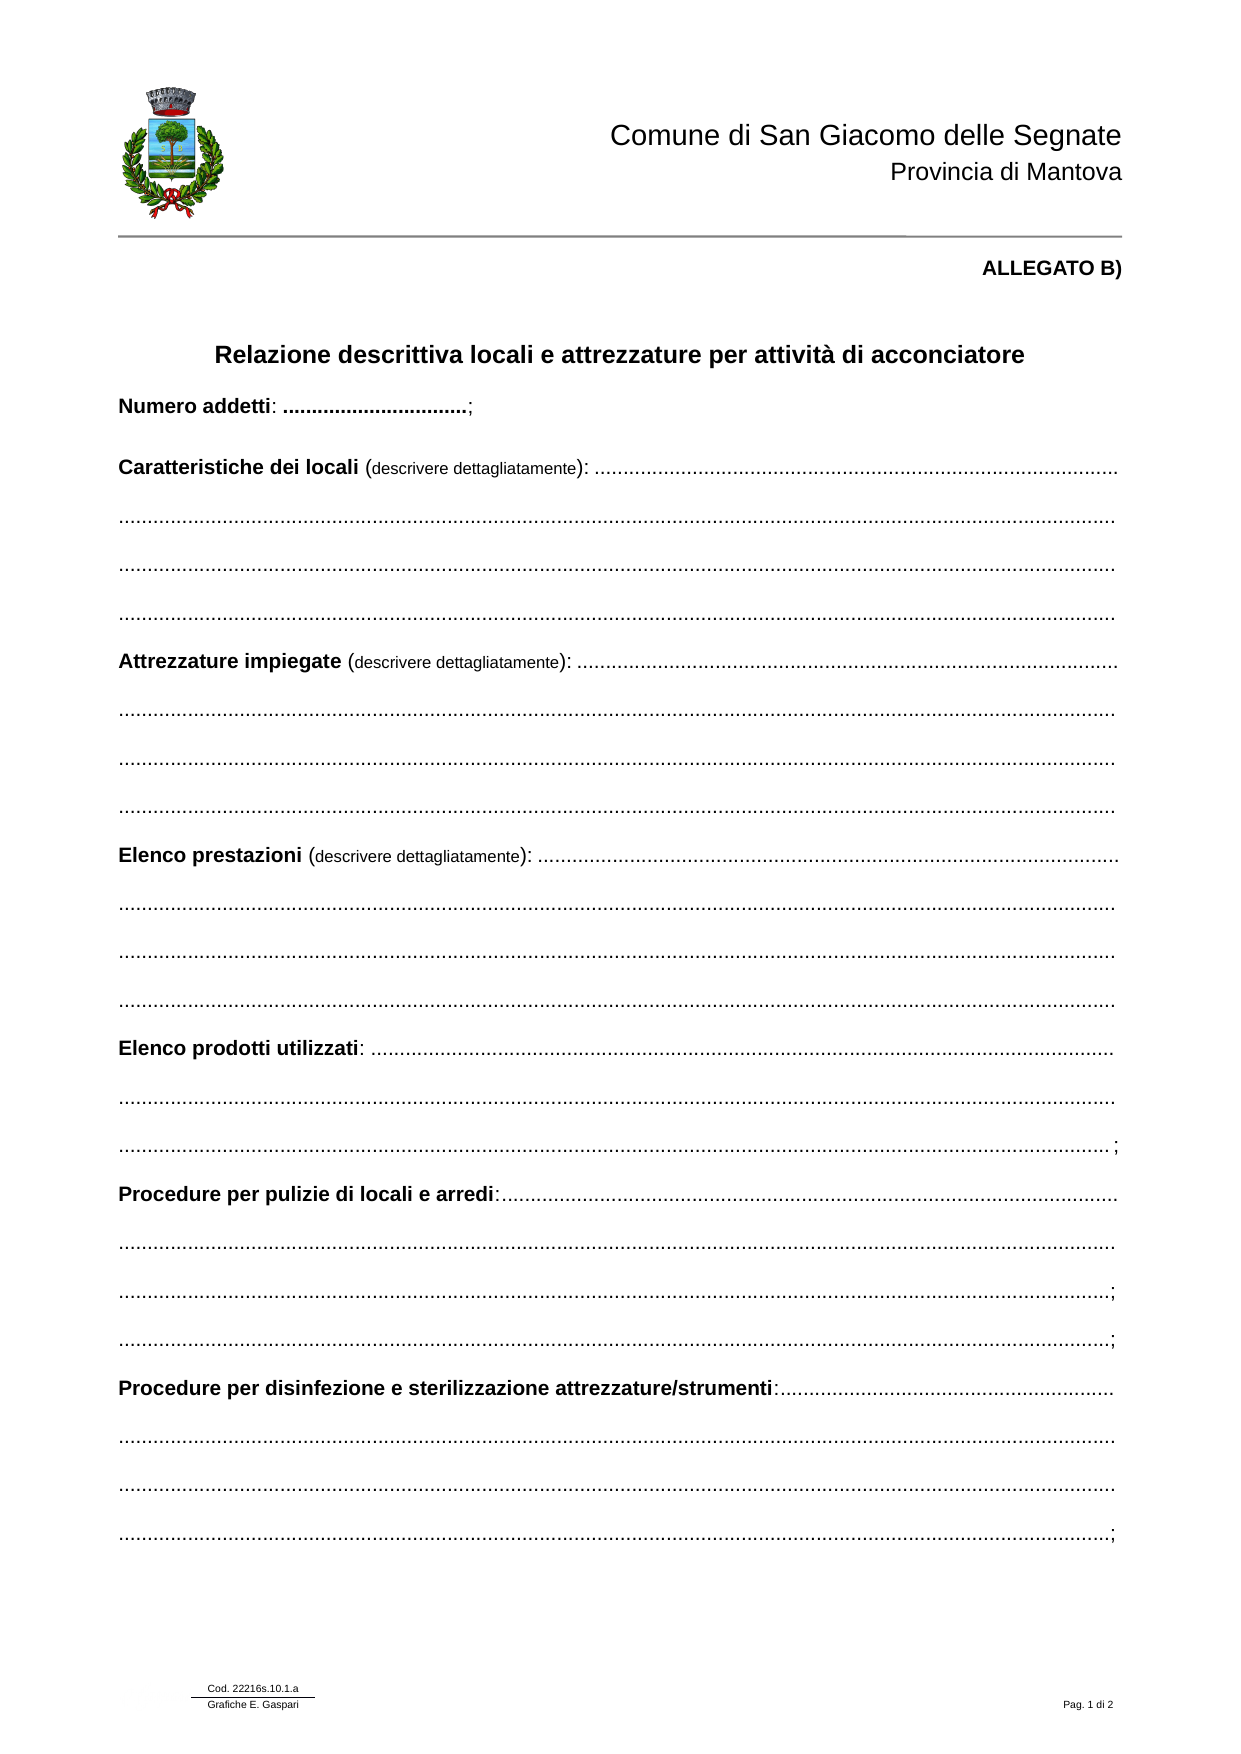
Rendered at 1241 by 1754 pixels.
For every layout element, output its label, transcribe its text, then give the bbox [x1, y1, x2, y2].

text ............................................................................................................................................................................. [118, 1230, 1122, 1254]
text ............................................................................................................................................................................. [118, 988, 1122, 1012]
text ............................................................................................................................................................................. [118, 1472, 1122, 1496]
text Attrezzature impiegate (descrivere dettagliatamente): .............................................................................................. [118, 649, 1122, 673]
text ............................................................................................................................................................................. [118, 552, 1122, 576]
text Caratteristiche dei locali (descrivere dettagliatamente): ........................................................................................... [118, 455, 1122, 479]
text ............................................................................................................................................................................. [118, 697, 1122, 721]
text ............................................................................................................................................................................. [118, 939, 1122, 963]
text ............................................................................................................................................................................; [118, 1521, 1122, 1544]
text ............................................................................................................................................................................. [118, 794, 1122, 818]
text ............................................................................................................................................................................. [118, 891, 1122, 915]
text ............................................................................................................................................................................ ; [118, 1133, 1122, 1157]
text Procedure per disinfezione e sterilizzazione attrezzature/strumenti: .......................................................... [118, 1375, 1122, 1399]
text Comune di San Giacomo delle Segnate [224, 118, 1122, 152]
text Nell'elenco degli allegati [242, 292, 602, 315]
text ............................................................................................................................................................................. [118, 746, 1122, 769]
text Numero addetti: ................................; [118, 394, 1122, 418]
text Elenco prestazioni (descrivere dettagliatamente): ..................................................................................................... [118, 842, 1122, 866]
text ............................................................................................................................................................................; [118, 1278, 1122, 1302]
text Provincia di Mantova [224, 157, 1122, 185]
text ............................................................................................................................................................................. [118, 1085, 1122, 1109]
picture [122, 87, 224, 219]
text Elenco prodotti utilizzati: ................................................................................................................................. [118, 1036, 1122, 1060]
text ............................................................................................................................................................................; [118, 1327, 1122, 1351]
text ............................................................................................................................................................................. [118, 1424, 1122, 1448]
text ............................................................................................................................................................................. [118, 600, 1122, 624]
text ALLEGATO B) [118, 256, 1122, 280]
subtitle Relazione descrittiva locali e attrezzature per attività di acconciatore [118, 340, 1122, 369]
text ............................................................................................................................................................................. [118, 503, 1122, 527]
text Procedure per pulizie di locali e arredi: ........................................................................................................... [118, 1182, 1122, 1206]
